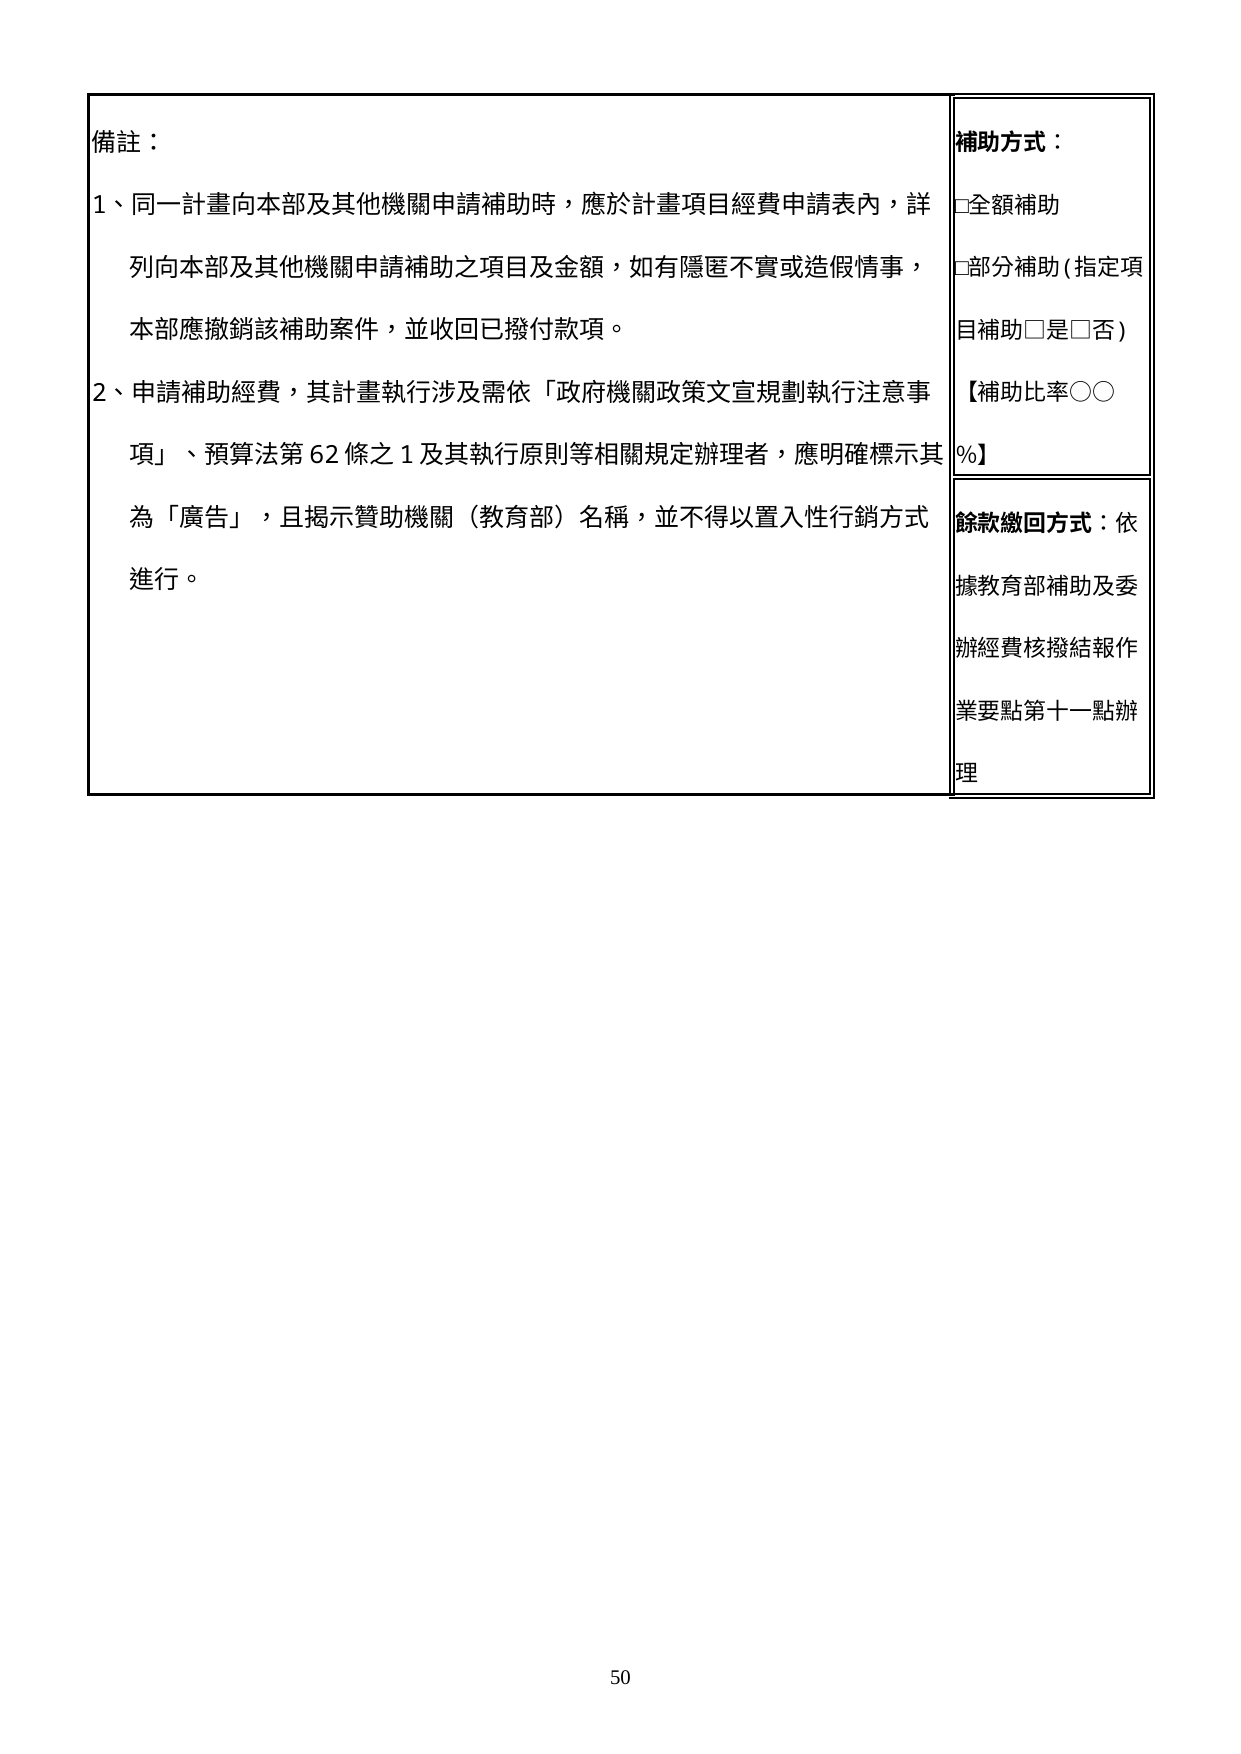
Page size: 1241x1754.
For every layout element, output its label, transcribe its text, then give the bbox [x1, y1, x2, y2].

table_cell 餘款繳回方式：依據教育部補助及委辦經費核撥結報作業要點第十一點辦理 [955, 480, 1149, 793]
table_cell 補助方式： □全額補助 □部分補助(指定項目補助□是□否) 【補助比率○○％】 [955, 99, 1149, 474]
table_cell 備註： 1、同一計畫向本部及其他機關申請補助時，應於計畫項目經費申請表內，詳列向本部及其他機關申請補助之項目及金額，如有隱匿不實或造假情事，本部應撤銷該補助案件，並收回已撥付款項。 2、申請補助經費，其計畫執行涉及需依「政府機關政策文宣規劃執行注意事項」、預算法第62條之1及其執行原則等相關規定辦理者，應明確標示其為「廣告」，且揭示贊助機關（教育部）名稱，並不得以置入性行銷方式進行。 [90, 96, 949, 793]
